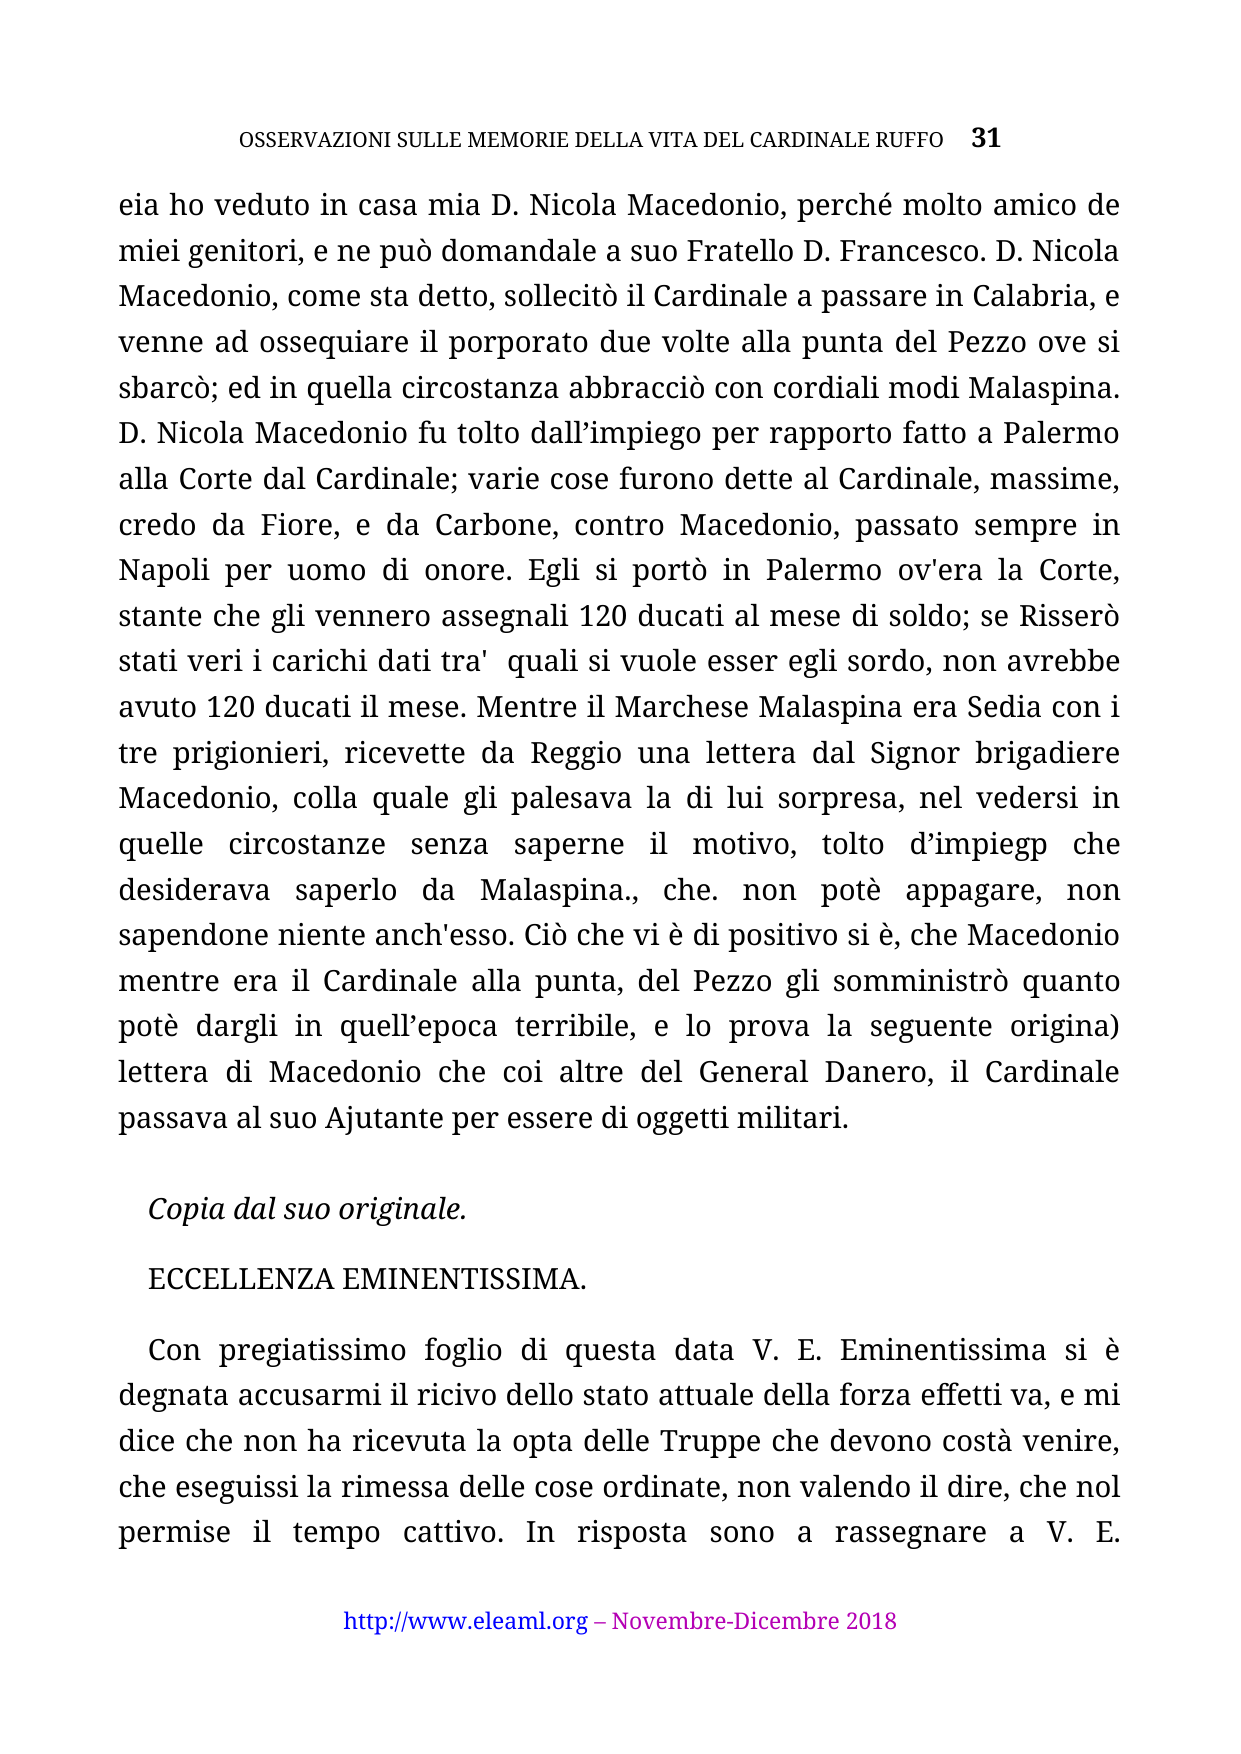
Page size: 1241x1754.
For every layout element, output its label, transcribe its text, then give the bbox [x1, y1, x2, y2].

text Copia dal suo originale. [118, 1188, 1122, 1228]
text ECCELLENZA EMINENTISSIMA. [118, 1259, 1122, 1298]
text Con pregiatissimo foglio di questa data V. E. Eminentissima si è degnata accusarmi il ricivo dello stato attuale della forza effetti va, e mi dice che non ha ricevuta la opta delle Truppe che devono costà venire, che eseguissi la rimessa delle cose ordinate, non valendo il dire, che nol permise il tempo cattivo. In risposta sono a rassegnare a V. E. [118, 1329, 1122, 1551]
text eia ho veduto in casa mia D. Nicola Macedonio, perché molto amico de miei genitori, e ne può domandale a suo Fratello D. Francesco. D. Nicola Macedonio, come sta detto, sollecitò il Cardinale a passare in Calabria, e venne ad ossequiare il porporato due volte alla punta del Pezzo ove si sbarcò; ed in quella circostanza abbracciò con cordiali modi Malaspina. D. Nicola Macedonio fu tolto dall’impiego per rapporto fatto a Palermo alla Corte dal Cardinale; varie cose furono dette al Cardinale, massime, credo da Fiore, e da Carbone, contro Macedonio, passato sempre in Napoli per uomo di onore. Egli si portò in Palermo ov'era la Corte, stante che gli vennero assegnali 120 ducati al mese di soldo; se Risserò stati veri i carichi dati tra' quali si vuole esser egli sordo, non avrebbe avuto 120 ducati il mese. Mentre il Marchese Malaspina era Sedia con i tre prigionieri, ricevette da Reggio una lettera dal Signor brigadiere Macedonio, colla quale gli palesava la di lui sorpresa, nel vedersi in quelle circostanze senza saperne il motivo, tolto d’impiegp che desiderava saperlo da Malaspina., che. non potè appagare, non sapendone niente anch'esso. Ciò che vi è di positivo si è, che Macedonio mentre era il Cardinale alla punta, del Pezzo gli somministrò quanto potè dargli in quell’epoca terribile, e lo prova la seguente origina) lettera di Macedonio che coi altre del General Danero, il Cardinale passava al suo Ajutante per essere di oggetti militari. [118, 184, 1122, 1137]
